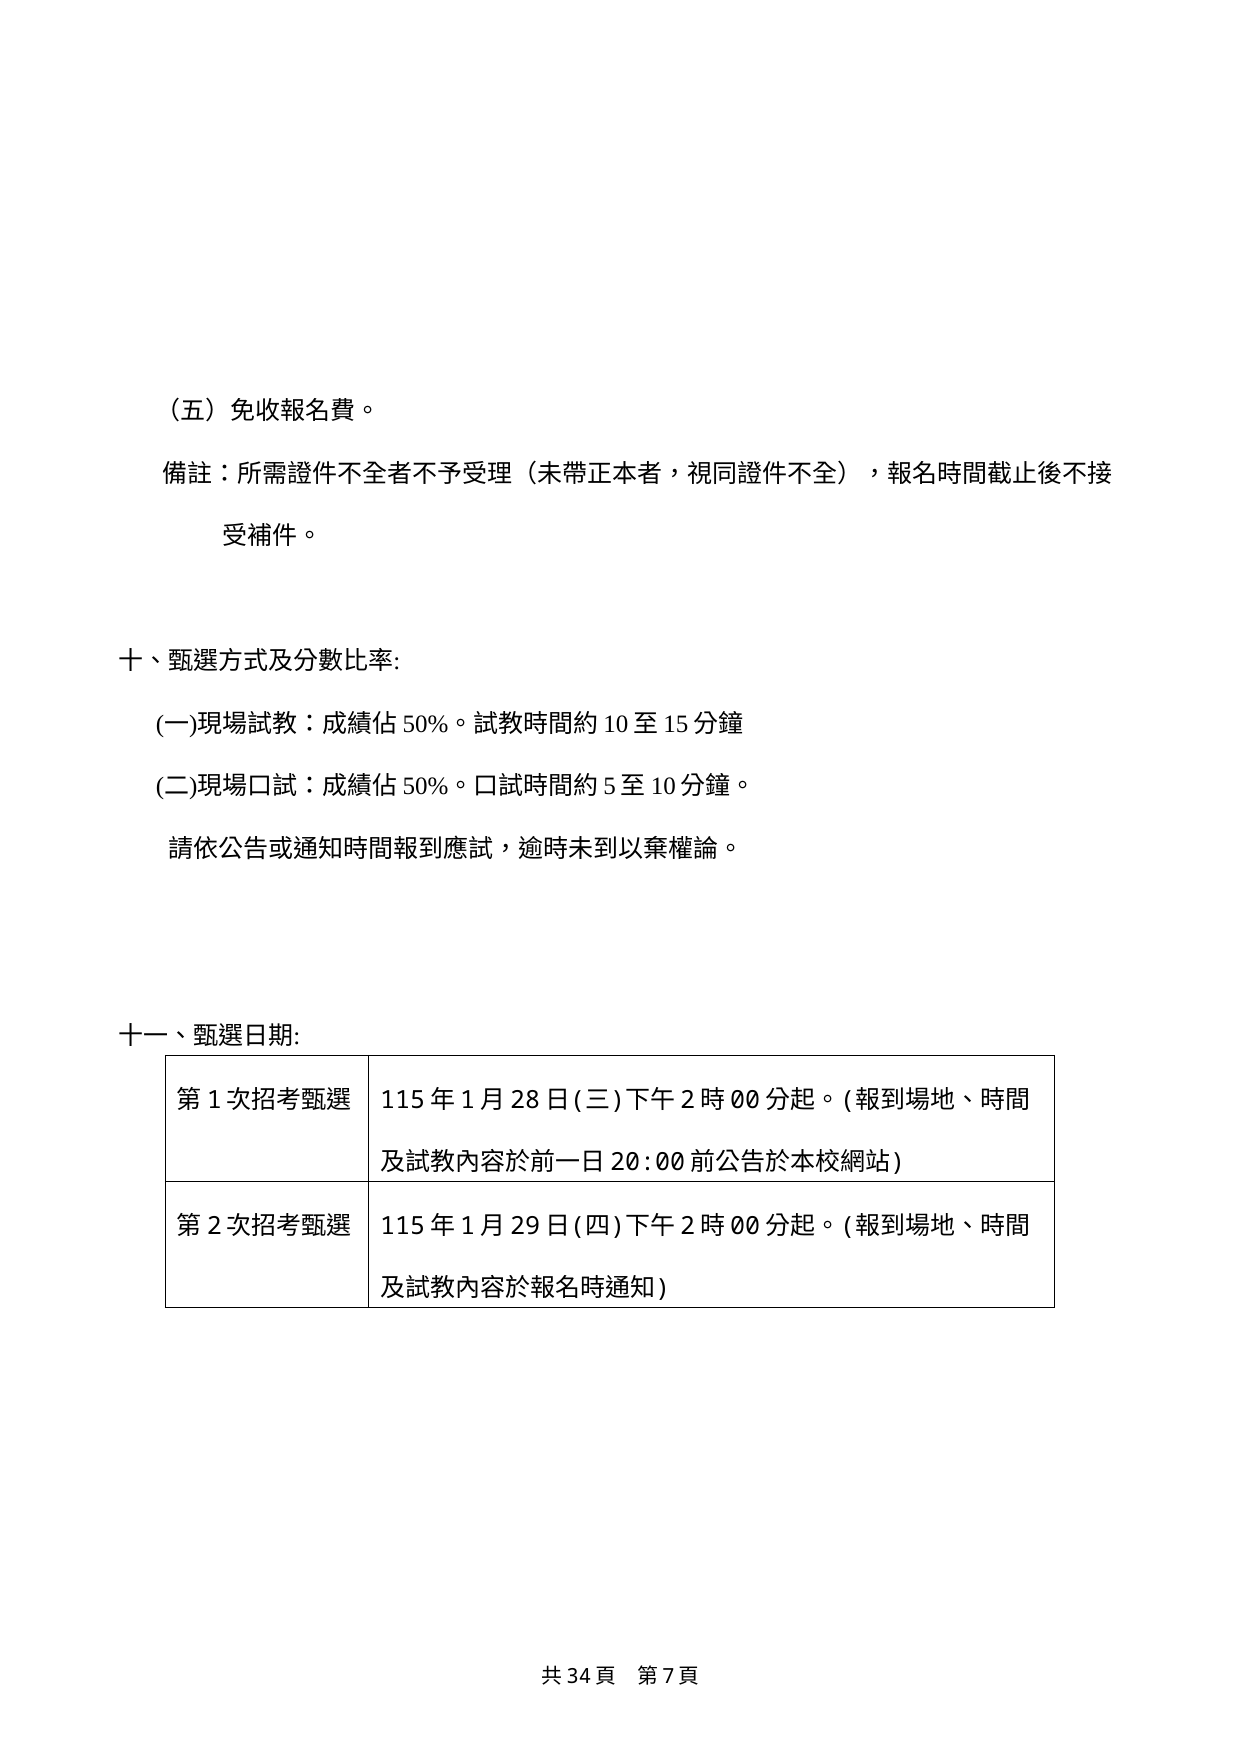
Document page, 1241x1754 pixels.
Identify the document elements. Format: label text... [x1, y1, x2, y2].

table_cell 第2次招考甄選 [166, 1182, 368, 1307]
text 十、甄選方式及分數比率: [118, 617, 1122, 680]
table_header 第1次招考甄選 [166, 1056, 368, 1181]
text (二)現場口試：成績佔50%。口試時間約5至10分鐘。 [156, 742, 1122, 805]
table_header 115年1月28日(三)下午2時00分起。(報到場地、時間及試教內容於前一日20:00前公告於本校網站) [369, 1056, 1054, 1181]
text (一)現場試教：成績佔50%。試教時間約10至15分鐘 [156, 680, 1122, 742]
table_cell 115年1月29日(四)下午2時00分起。(報到場地、時間及試教內容於報名時通知) [369, 1182, 1054, 1307]
text 備註：所需證件不全者不予受理（未帶正本者，視同證件不全），報名時間截止後不接受補件。 [156, 430, 1122, 555]
text 請依公告或通知時間報到應試，逾時未到以棄權論。 [168, 805, 1122, 867]
text 十一、甄選日期: [118, 992, 1122, 1055]
text （五）免收報名費。 [156, 367, 1122, 430]
